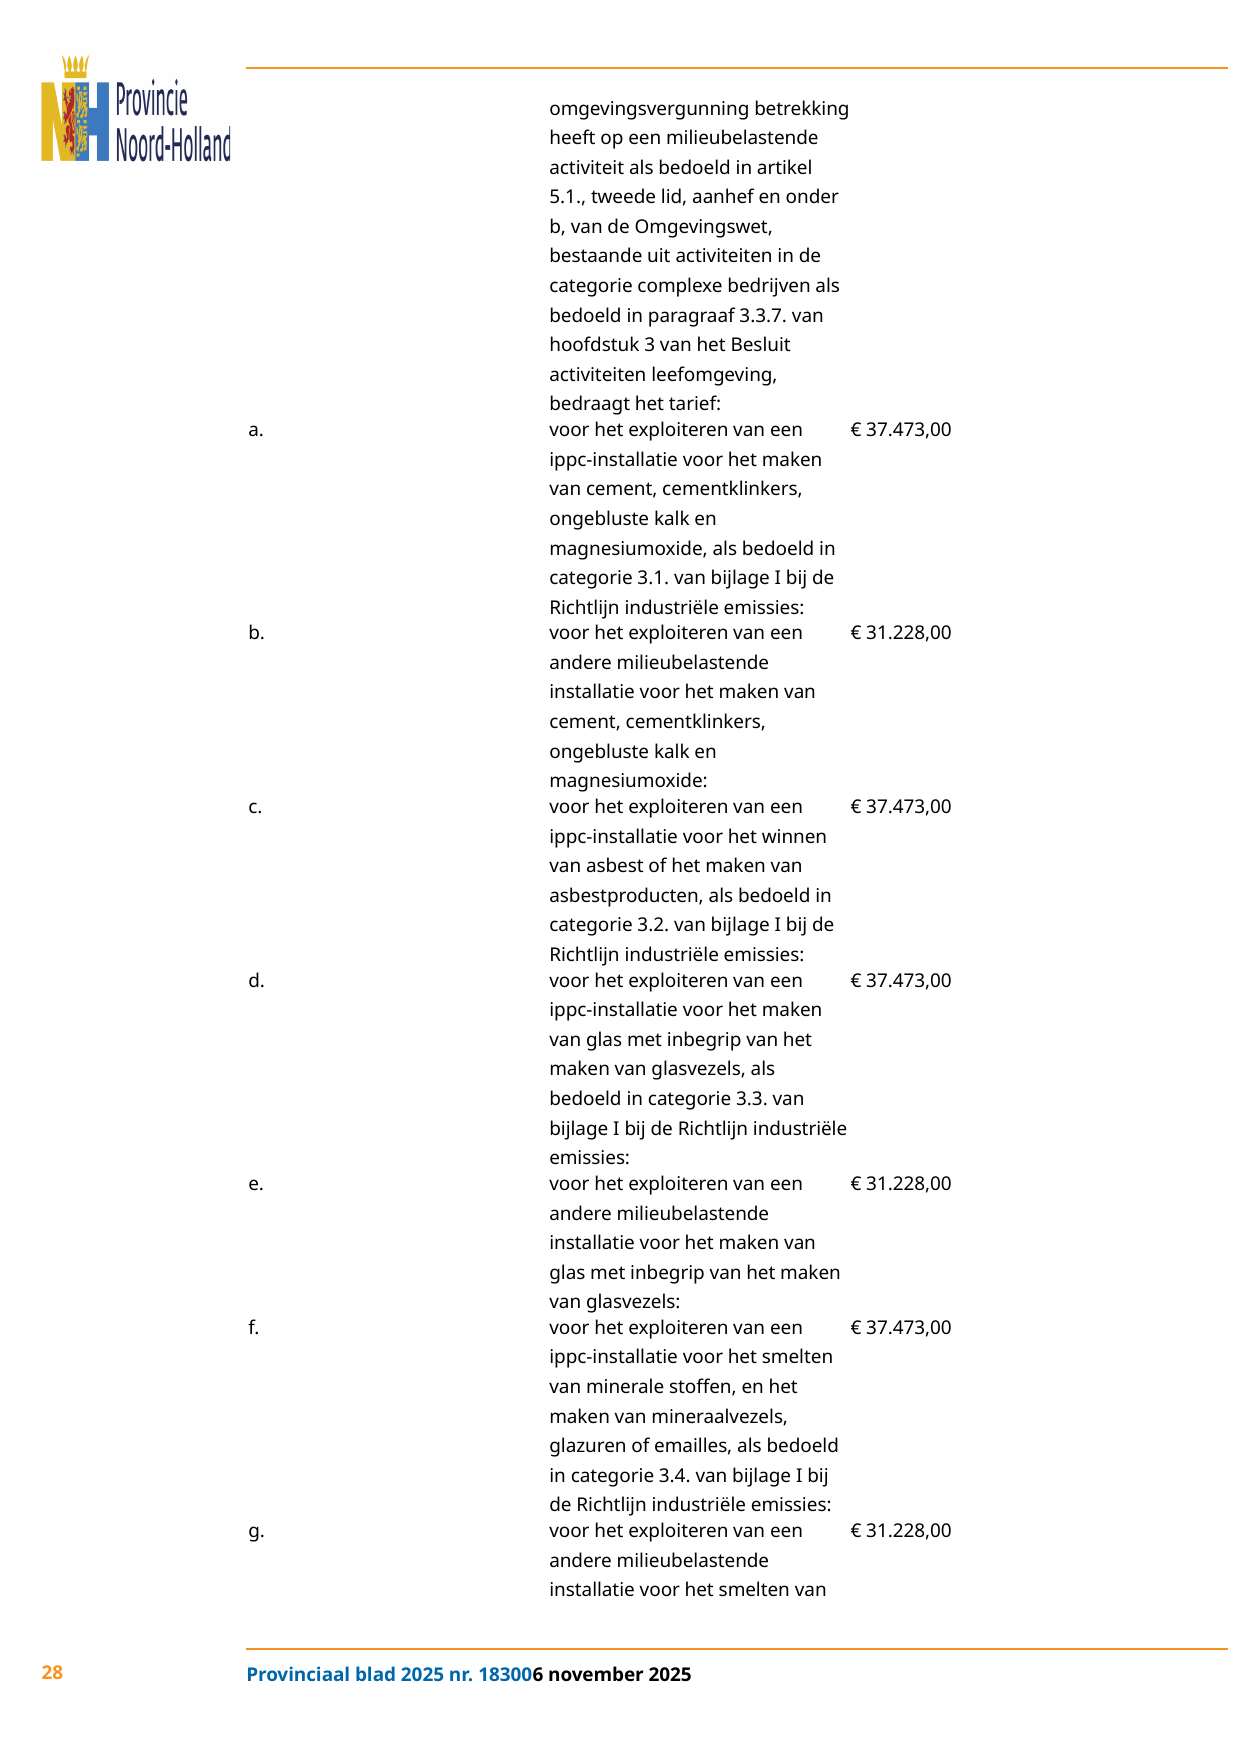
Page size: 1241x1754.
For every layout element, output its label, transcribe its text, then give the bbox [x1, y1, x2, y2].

table_cell voor het exploiteren van een andere milieubelastende installatie voor het maken van glas met inbegrip van het maken van glasvezels: [549, 1170, 850, 1314]
table_cell voor het exploiteren van een ippc-installatie voor het smelten van minerale stoffen, en het maken van mineraalvezels, glazuren of emailles, als bedoeld in categorie 3.4. van bijlage I bij de Richtlijn industriële emissies: [549, 1314, 850, 1517]
table_cell a. [248, 416, 549, 619]
table_cell € 37.473,00 [850, 1314, 1152, 1517]
table_cell € 37.473,00 [850, 416, 1152, 619]
table_cell voor het exploiteren van een ippc-installatie voor het maken van cement, cementklinkers, ongebluste kalk en magnesiumoxide, als bedoeld in categorie 3.1. van bijlage I bij de Richtlijn industriële emissies: [549, 416, 850, 619]
table_cell voor het exploiteren van een andere milieubelastende installatie voor het smelten van [549, 1518, 850, 1602]
picture [41, 47, 231, 172]
table_cell d. [248, 967, 549, 1170]
table_cell f. [248, 1314, 549, 1517]
table_cell [850, 95, 1152, 416]
table_cell b. [248, 620, 549, 793]
table_cell € 37.473,00 [850, 793, 1152, 967]
table_cell g. [248, 1518, 549, 1602]
table_cell € 37.473,00 [850, 967, 1152, 1170]
table_cell voor het exploiteren van een ippc-installatie voor het maken van glas met inbegrip van het maken van glasvezels, als bedoeld in categorie 3.3. van bijlage I bij de Richtlijn industriële emissies: [549, 967, 850, 1170]
table_cell c. [248, 793, 549, 967]
table_cell e. [248, 1170, 549, 1314]
table_cell € 31.228,00 [850, 1170, 1152, 1314]
table_cell € 31.228,00 [850, 620, 1152, 793]
table_cell [248, 95, 549, 416]
table_cell voor het exploiteren van een ippc-installatie voor het winnen van asbest of het maken van asbestproducten, als bedoeld in categorie 3.2. van bijlage I bij de Richtlijn industriële emissies: [549, 793, 850, 967]
table_cell voor het exploiteren van een andere milieubelastende installatie voor het maken van cement, cementklinkers, ongebluste kalk en magnesiumoxide: [549, 620, 850, 793]
table_cell € 31.228,00 [850, 1518, 1152, 1602]
table_cell omgevingsvergunning betrekking heeft op een milieubelastende activiteit als bedoeld in artikel 5.1., tweede lid, aanhef en onder b, van de Omgevingswet, bestaande uit activiteiten in de categorie complexe bedrijven als bedoeld in paragraaf 3.3.7. van hoofdstuk 3 van het Besluit activiteiten leefomgeving, bedraagt het tarief: [549, 95, 850, 416]
